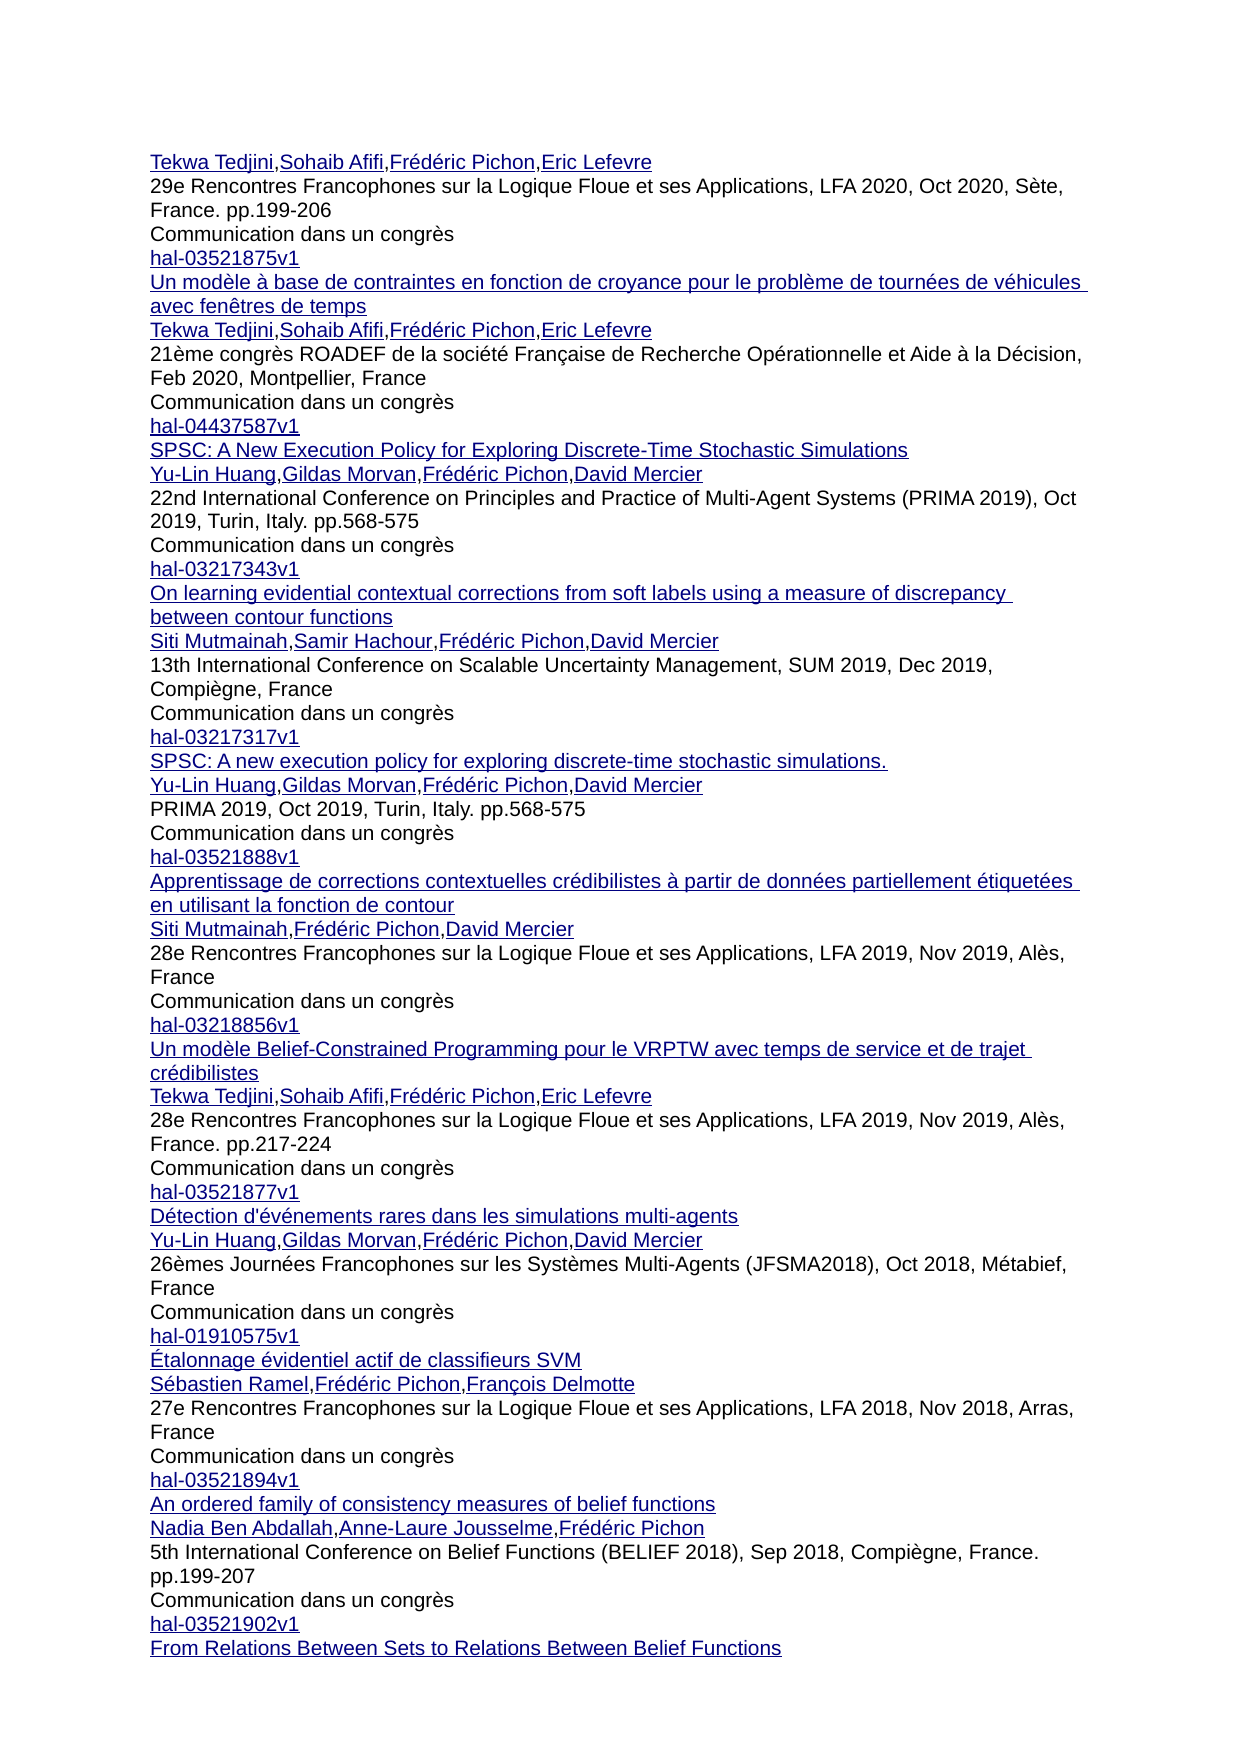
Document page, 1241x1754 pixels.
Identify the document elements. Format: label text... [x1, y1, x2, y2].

table_cell From Relations Between Sets to Relations Between Belief Functions [150, 1635, 1090, 1659]
table_cell Apprentissage de corrections contextuelles crédibilistes à partir de données partiellement étiquetées en utilisant la fonction de contour Siti Mutmainah,Frédéric Pichon,David Mercier 28e Rencontres Francophones sur la Logique Floue et ses Applications, LFA 2019, Nov 2019, Alès, France Communication dans un congrès hal-03218856v1 [150, 869, 1090, 1036]
table_cell SPSC: A new execution policy for exploring discrete-time stochastic simulations. Yu-Lin Huang,Gildas Morvan,Frédéric Pichon,David Mercier PRIMA 2019, Oct 2019, Turin, Italy. pp.568-575 Communication dans un congrès hal-03521888v1 [150, 749, 1090, 869]
table_cell Tekwa Tedjini,Sohaib Afifi,Frédéric Pichon,Eric Lefevre 29e Rencontres Francophones sur la Logique Floue et ses Applications, LFA 2020, Oct 2020, Sète, France. pp.199-206 Communication dans un congrès hal-03521875v1 [150, 150, 1090, 270]
table_cell SPSC: A New Execution Policy for Exploring Discrete-Time Stochastic Simulations Yu-Lin Huang,Gildas Morvan,Frédéric Pichon,David Mercier 22nd International Conference on Principles and Practice of Multi-Agent Systems (PRIMA 2019), Oct 2019, Turin, Italy. pp.568-575 Communication dans un congrès hal-03217343v1 [150, 438, 1090, 581]
table_cell Un modèle à base de contraintes en fonction de croyance pour le problème de tournées de véhicules avec fenêtres de temps Tekwa Tedjini,Sohaib Afifi,Frédéric Pichon,Eric Lefevre 21ème congrès ROADEF de la société Française de Recherche Opérationnelle et Aide à la Décision, Feb 2020, Montpellier, France Communication dans un congrès hal-04437587v1 [150, 270, 1090, 437]
table_cell Un modèle Belief-Constrained Programming pour le VRPTW avec temps de service et de trajet crédibilistes Tekwa Tedjini,Sohaib Afifi,Frédéric Pichon,Eric Lefevre 28e Rencontres Francophones sur la Logique Floue et ses Applications, LFA 2019, Nov 2019, Alès, France. pp.217-224 Communication dans un congrès hal-03521877v1 [150, 1036, 1090, 1204]
table_cell Étalonnage évidentiel actif de classifieurs SVM Sébastien Ramel,Frédéric Pichon,François Delmotte 27e Rencontres Francophones sur la Logique Floue et ses Applications, LFA 2018, Nov 2018, Arras, France Communication dans un congrès hal-03521894v1 [150, 1348, 1090, 1492]
table_cell Détection d'événements rares dans les simulations multi-agents Yu-Lin Huang,Gildas Morvan,Frédéric Pichon,David Mercier 26èmes Journées Francophones sur les Systèmes Multi-Agents (JFSMA2018), Oct 2018, Métabief, France Communication dans un congrès hal-01910575v1 [150, 1204, 1090, 1348]
table_cell An ordered family of consistency measures of belief functions Nadia Ben Abdallah,Anne-Laure Jousselme,Frédéric Pichon 5th International Conference on Belief Functions (BELIEF 2018), Sep 2018, Compiègne, France. pp.199-207 Communication dans un congrès hal-03521902v1 [150, 1492, 1090, 1635]
table_cell On learning evidential contextual corrections from soft labels using a measure of discrepancy between contour functions Siti Mutmainah,Samir Hachour,Frédéric Pichon,David Mercier 13th International Conference on Scalable Uncertainty Management, SUM 2019, Dec 2019, Compiègne, France Communication dans un congrès hal-03217317v1 [150, 581, 1090, 749]
